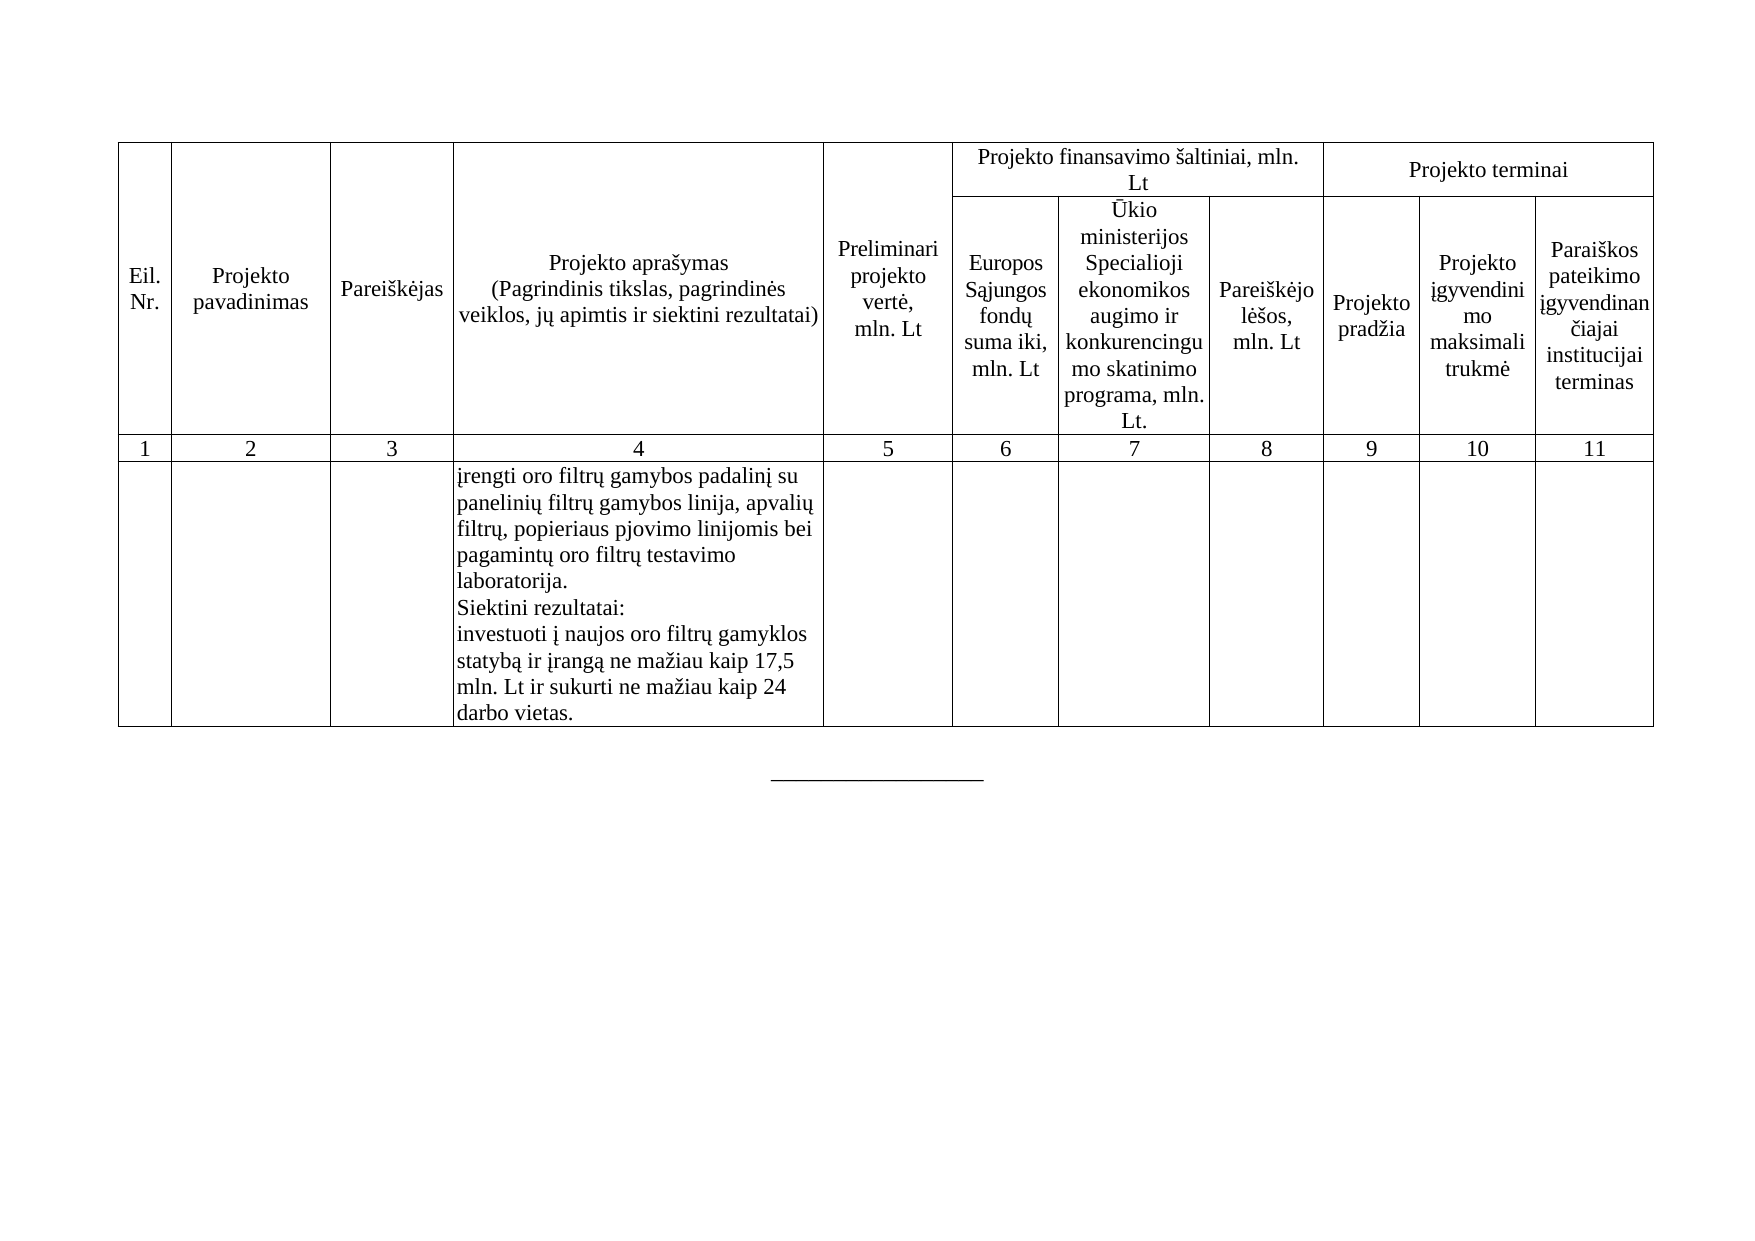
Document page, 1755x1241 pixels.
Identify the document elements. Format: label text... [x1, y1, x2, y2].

table_cell 6 [953, 435, 1058, 461]
table_cell [1210, 462, 1323, 726]
table_cell Europos Sąjungos fondų suma iki, mln. Lt [953, 197, 1058, 434]
table_header Eil. Nr. [119, 143, 171, 434]
table_cell [172, 462, 330, 726]
table_cell Pareiškėjo lėšos, mln. Lt [1210, 197, 1323, 434]
table_cell [331, 462, 453, 726]
table_cell 10 [1420, 435, 1535, 461]
table_cell [953, 462, 1058, 726]
table_cell 3 [331, 435, 453, 461]
table_header Pareiškėjas [331, 143, 453, 434]
text _________________ [118, 756, 1636, 784]
table_header Projekto finansavimo šaltiniai, mln. Lt [953, 143, 1323, 196]
table_header Projekto aprašymas (Pagrindinis tikslas, pagrindinės veiklos, jų apimtis ir siektini rezultatai) [454, 143, 823, 434]
table_cell 7 [1059, 435, 1209, 461]
table_header Projekto terminai [1324, 143, 1653, 196]
table_cell [824, 462, 952, 726]
table_cell Ūkio ministerijos Specialioji ekonomikos augimo ir konkurencingumo skatinimo programa, mln. Lt. [1059, 197, 1209, 434]
table_cell 11 [1536, 435, 1653, 461]
table_cell Paraiškos pateikimo įgyvendinančiajai institucijai terminas [1536, 197, 1653, 434]
table_cell įrengti oro filtrų gamybos padalinį su panelinių filtrų gamybos linija, apvalių filtrų, popieriaus pjovimo linijomis bei pagamintų oro filtrų testavimo laboratorija. Siektini rezultatai: investuoti į naujos oro filtrų gamyklos statybą ir įrangą ne mažiau kaip 17,5 mln. Lt ir sukurti ne mažiau kaip 24 darbo vietas. [454, 462, 823, 726]
table_cell Projekto pradžia [1324, 197, 1419, 434]
table_cell [1536, 462, 1653, 726]
table_cell Projekto įgyvendinimo maksimali trukmė [1420, 197, 1535, 434]
table_header Preliminari projekto vertė, mln. Lt [824, 143, 952, 434]
table_cell 8 [1210, 435, 1323, 461]
table_cell 5 [824, 435, 952, 461]
table_cell [1324, 462, 1419, 726]
table_cell [119, 462, 171, 726]
table_cell - [1059, 462, 1209, 726]
table_cell 9 [1324, 435, 1419, 461]
table_cell 2 [172, 435, 330, 461]
table_cell 1 [119, 435, 171, 461]
table_header Projekto pavadinimas [172, 143, 330, 434]
table_cell 4 [454, 435, 823, 461]
table_cell [1420, 462, 1535, 726]
